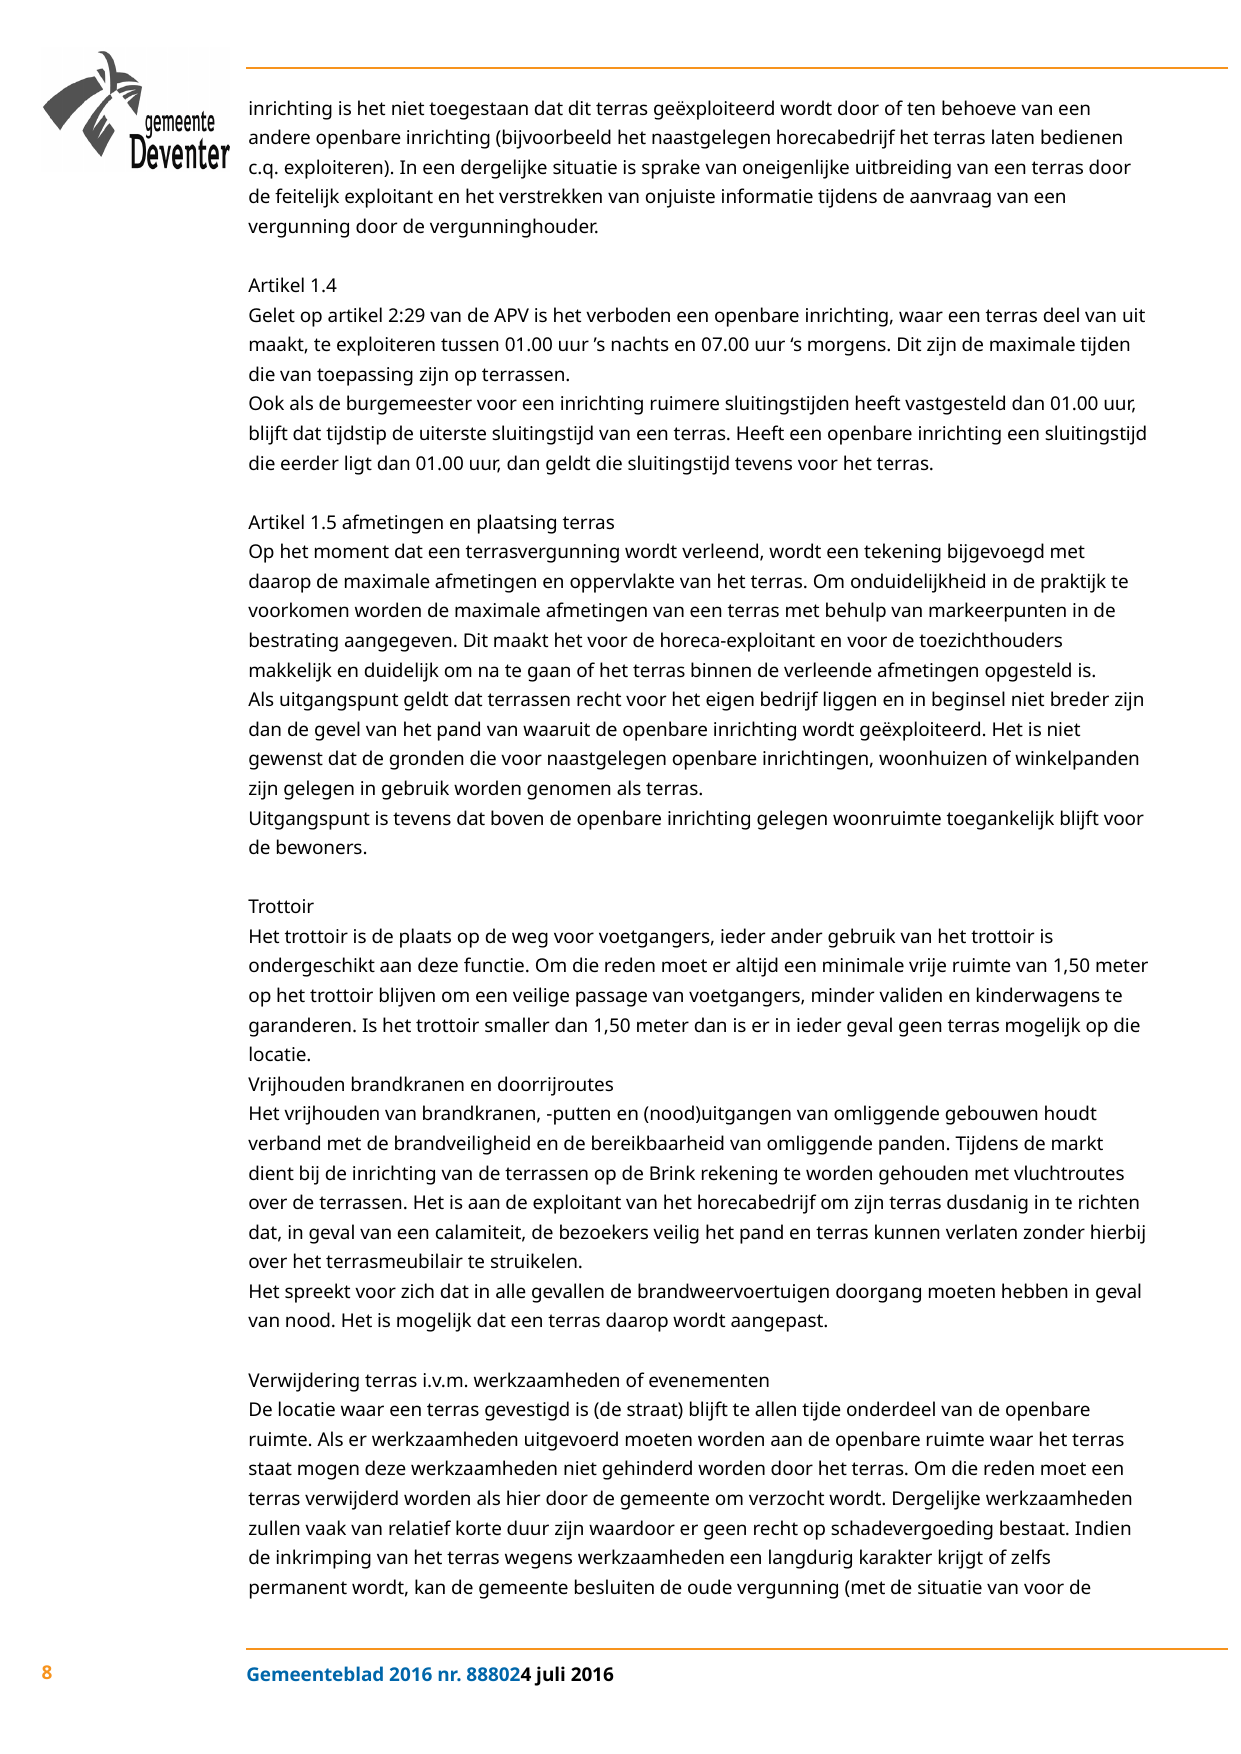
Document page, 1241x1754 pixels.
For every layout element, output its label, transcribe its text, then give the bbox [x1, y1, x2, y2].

text De locatie waar een terras gevestigd is (de straat) blijft te allen tijde onderdeel van de openbare ruimte. Als er werkzaamheden uitgevoerd moeten worden aan de openbare ruimte waar het terras staat mogen deze werkzaamheden niet gehinderd worden door het terras. Om die reden moet een terras verwijderd worden als hier door de gemeente om verzocht wordt. Dergelijke werkzaamheden zullen vaak van relatief korte duur zijn waardoor er geen recht op schadevergoeding bestaat. Indien de inkrimping van het terras wegens werkzaamheden een langdurig karakter krijgt of zelfs permanent wordt, kan de gemeente besluiten de oude vergunning (met de situatie van voor de [248, 1396, 1152, 1600]
text Artikel 1.5 afmetingen en plaatsing terras [248, 509, 1152, 535]
text Trottoir [248, 893, 1152, 919]
text Ook als de burgemeester voor een inrichting ruimere sluitingstijden heeft vastgesteld dan 01.00 uur, blijft dat tijdstip de uiterste sluitingstijd van een terras. Heeft een openbare inrichting een sluitingstijd die eerder ligt dan 01.00 uur, dan geldt die sluitingstijd tevens voor het terras. [248, 391, 1152, 476]
picture [41, 47, 231, 172]
text Verwijdering terras i.v.m. werkzaamheden of evenementen [248, 1367, 1152, 1393]
text Op het moment dat een terrasvergunning wordt verleend, wordt een tekening bijgevoegd met daarop de maximale afmetingen en oppervlakte van het terras. Om onduidelijkheid in de praktijk te voorkomen worden de maximale afmetingen van een terras met behulp van markeerpunten in de bestrating aangegeven. Dit maakt het voor de horeca-exploitant en voor de toezichthouders makkelijk en duidelijk om na te gaan of het terras binnen de verleende afmetingen opgesteld is. [248, 538, 1152, 683]
text Als uitgangspunt geldt dat terrassen recht voor het eigen bedrijf liggen en in beginsel niet breder zijn dan de gevel van het pand van waaruit de openbare inrichting wordt geëxploiteerd. Het is niet gewenst dat de gronden die voor naastgelegen openbare inrichtingen, woonhuizen of winkelpanden zijn gelegen in gebruik worden genomen als terras. [248, 686, 1152, 801]
text Vrijhouden brandkranen en doorrijroutes [248, 1071, 1152, 1097]
text inrichting is het niet toegestaan dat dit terras geëxploiteerd wordt door of ten behoeve van een andere openbare inrichting (bijvoorbeeld het naastgelegen horecabedrijf het terras laten bedienen c.q. exploiteren). In een dergelijke situatie is sprake van oneigenlijke uitbreiding van een terras door de feitelijk exploitant en het verstrekken van onjuiste informatie tijdens de aanvraag van een vergunning door de vergunninghouder. [248, 95, 1152, 239]
text Het trottoir is de plaats op de weg voor voetgangers, ieder ander gebruik van het trottoir is ondergeschikt aan deze functie. Om die reden moet er altijd een minimale vrije ruimte van 1,50 meter op het trottoir blijven om een veilige passage van voetgangers, minder validen en kinderwagens te garanderen. Is het trottoir smaller dan 1,50 meter dan is er in ieder geval geen terras mogelijk op die locatie. [248, 923, 1152, 1067]
text Het vrijhouden van brandkranen, -putten en (nood)uitgangen van omliggende gebouwen houdt verband met de brandveiligheid en de bereikbaarheid van omliggende panden. Tijdens de markt dient bij de inrichting van de terrassen op de Brink rekening te worden gehouden met vluchtroutes over de terrassen. Het is aan de exploitant van het horecabedrijf om zijn terras dusdanig in te richten dat, in geval van een calamiteit, de bezoekers veilig het pand en terras kunnen verlaten zonder hierbij over het terrasmeubilair te struikelen. [248, 1101, 1152, 1274]
text Gelet op artikel 2:29 van de APV is het verboden een openbare inrichting, waar een terras deel van uit maakt, te exploiteren tussen 01.00 uur ’s nachts en 07.00 uur ‘s morgens. Dit zijn de maximale tijden die van toepassing zijn op terrassen. [248, 302, 1152, 387]
text Uitgangspunt is tevens dat boven de openbare inrichting gelegen woonruimte toegankelijk blijft voor de bewoners. [248, 805, 1152, 860]
text Artikel 1.4 [248, 272, 1152, 298]
text Het spreekt voor zich dat in alle gevallen de brandweervoertuigen doorgang moeten hebben in geval van nood. Het is mogelijk dat een terras daarop wordt aangepast. [248, 1278, 1152, 1333]
